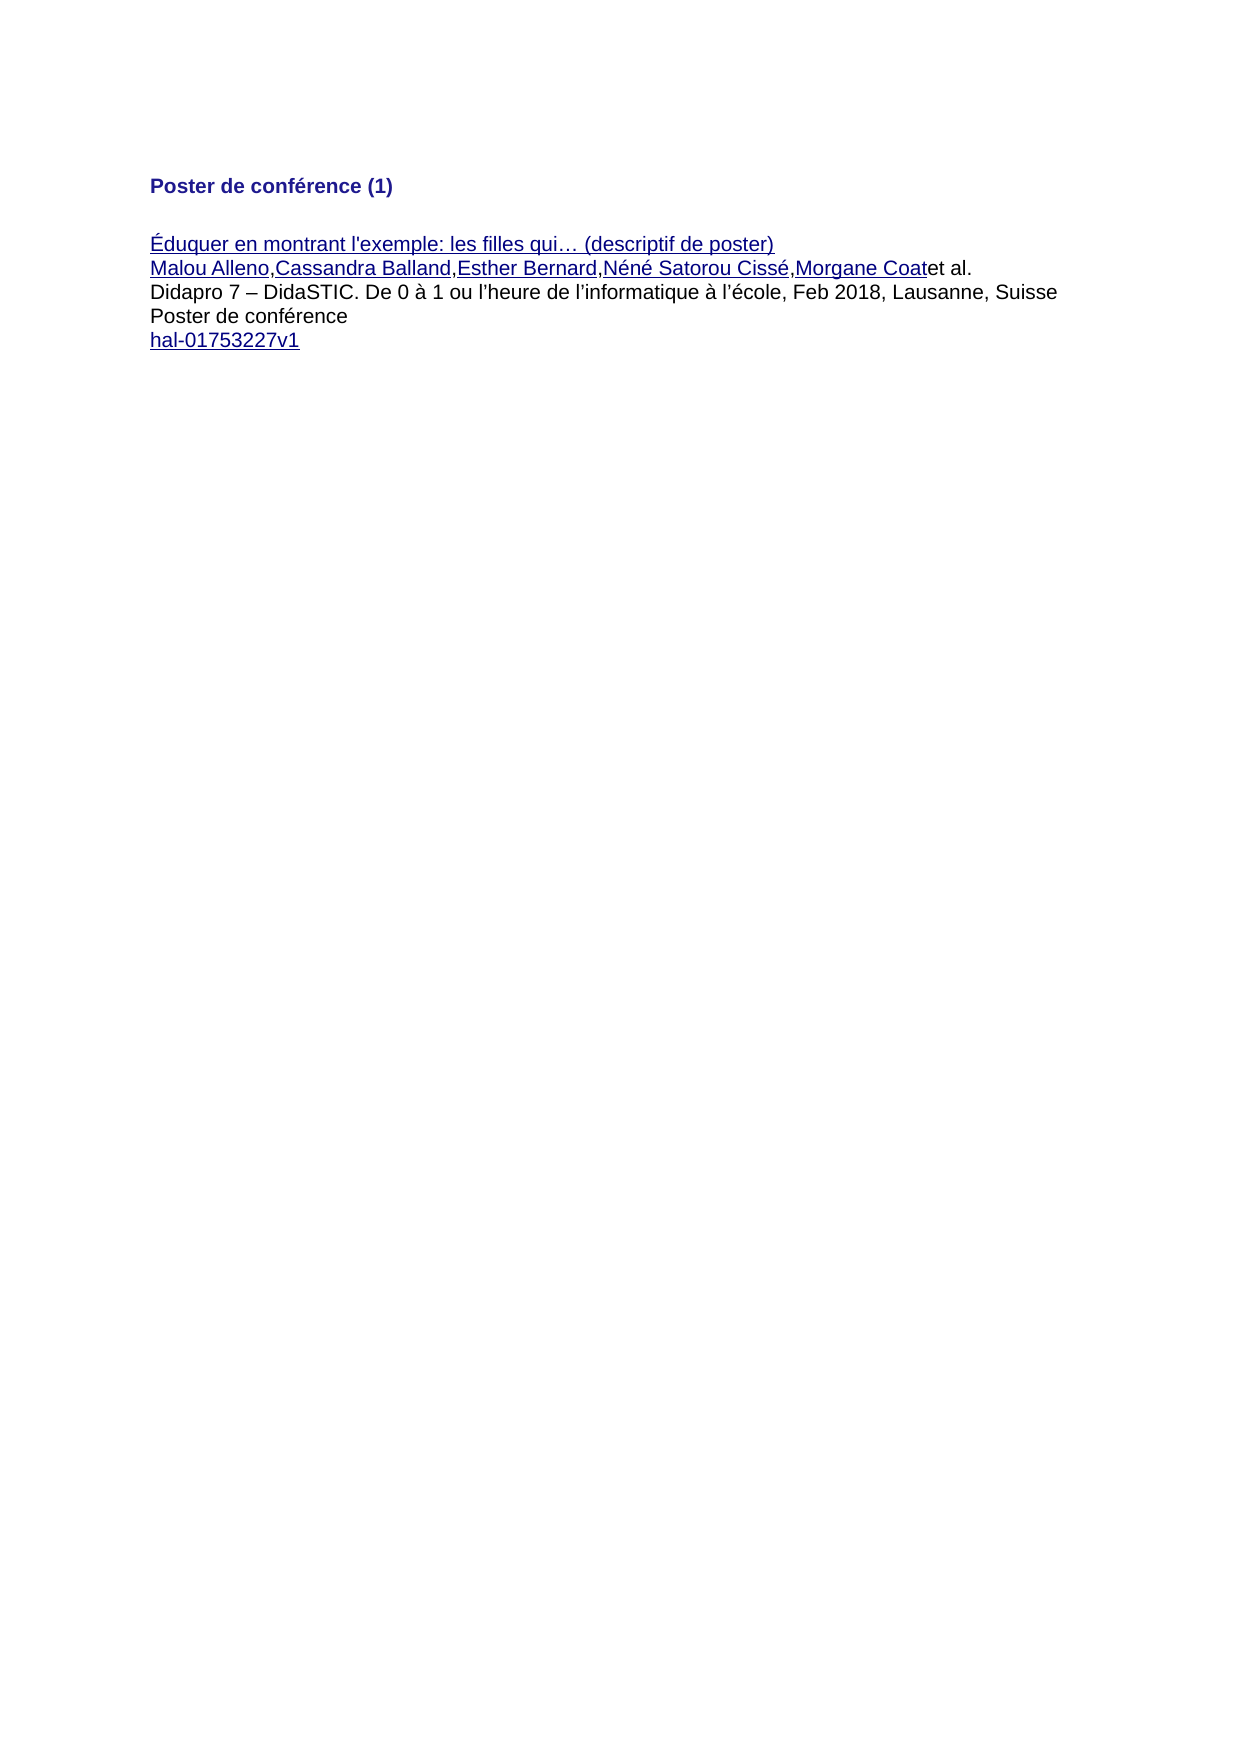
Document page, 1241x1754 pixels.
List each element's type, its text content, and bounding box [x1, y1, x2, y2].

subtitle Poster de conférence (1) [150, 174, 1090, 198]
table_header Éduquer en montrant l'exemple: les filles qui… (descriptif de poster) Malou Alleno,Cassandra Balland,Esther Bernard,Néné Satorou Cissé,Morgane Coatet al. Didapro 7 – DidaSTIC. De 0 à 1 ou l’heure de l’informatique à l’école, Feb 2018, Lausanne, Suisse Poster de conférence hal-01753227v1 [150, 232, 1090, 352]
